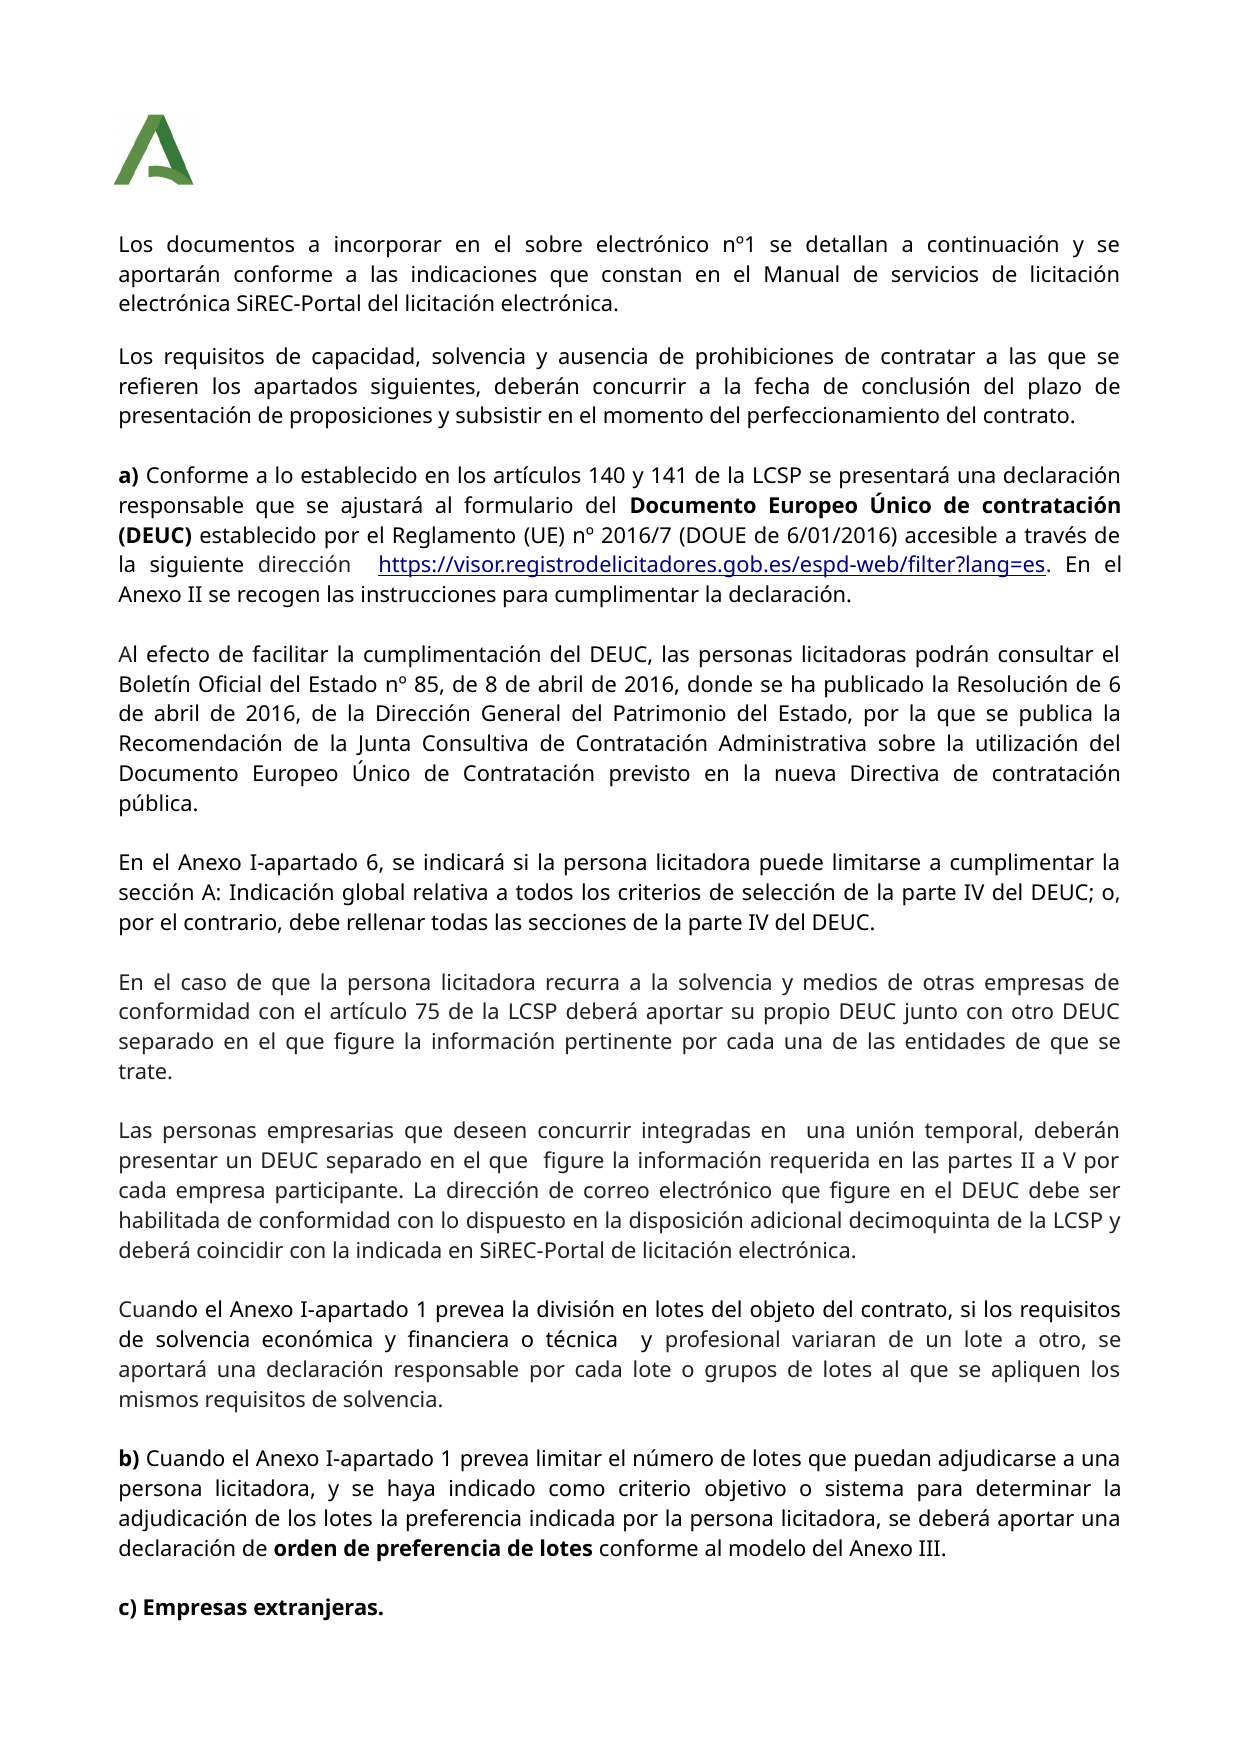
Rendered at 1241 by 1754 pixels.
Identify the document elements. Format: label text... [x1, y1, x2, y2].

text En el Anexo I-apartado 6, se indicará si la persona licitadora puede limitarse a cumplimentar la sección A: Indicación global relativa a todos los criterios de selección de la parte IV del DEUC; o, por el contrario, debe rellenar todas las secciones de la parte IV del DEUC. [118, 847, 1122, 937]
text Los documentos a incorporar en el sobre electrónico nº1 se detallan a continuación y se aportarán conforme a las indicaciones que constan en el Manual de servicios de licitación electrónica SiREC-Portal del licitación electrónica. [118, 229, 1122, 318]
text Las personas empresarias que deseen concurrir integradas en una unión temporal, deberán presentar un DEUC separado en el que figure la información requerida en las partes II a V por cada empresa participante. La dirección de correo electrónico que figure en el DEUC debe ser habilitada de conformidad con lo dispuesto en la disposición adicional decimoquinta de la LCSP y deberá coincidir con la indicada en SiREC-Portal de licitación electrónica. [118, 1116, 1122, 1264]
text b) Cuando el Anexo I-apartado 1 prevea limitar el número de lotes que puedan adjudicarse a una persona licitadora, y se haya indicado como criterio objetivo o sistema para determinar la adjudicación de los lotes la preferencia indicada por la persona licitadora, se deberá aportar una declaración de orden de preferencia de lotes conforme al modelo del Anexo III. [118, 1443, 1122, 1562]
text Los requisitos de capacidad, solvencia y ausencia de prohibiciones de contratar a las que se refieren los apartados siguientes, deberán concurrir a la fecha de conclusión del plazo de presentación de proposiciones y subsistir en el momento del perfeccionamiento del contrato. [118, 341, 1122, 430]
text Cuando el Anexo I-apartado 1 prevea la división en lotes del objeto del contrato, si los requisitos de solvencia económica y financiera o técnica y profesional variaran de un lote a otro, se aportará una declaración responsable por cada lote o grupos de lotes al que se apliquen los mismos requisitos de solvencia. [118, 1294, 1122, 1413]
text Al efecto de facilitar la cumplimentación del DEUC, las personas licitadoras podrán consultar el Boletín Oficial del Estado nº 85, de 8 de abril de 2016, donde se ha publicado la Resolución de 6 de abril de 2016, de la Dirección General del Patrimonio del Estado, por la que se publica la Recomendación de la Junta Consultiva de Contratación Administrativa sobre la utilización del Documento Europeo Único de Contratación previsto en la nueva Directiva de contratación pública. [118, 639, 1122, 818]
text a) Conforme a lo establecido en los artículos 140 y 141 de la LCSP se presentará una declaración responsable que se ajustará al formulario del Documento Europeo Único de contratación (DEUC) establecido por el Reglamento (UE) nº 2016/7 (DOUE de 6/01/2016) accesible a través de la siguiente dirección https://visor.registrodelicitadores.gob.es/espd-web/filter?lang=es. En el Anexo II se recogen las instrucciones para cumplimentar la declaración. [118, 460, 1122, 609]
picture [109, 110, 198, 189]
text En el caso de que la persona licitadora recurra a la solvencia y medios de otras empresas de conformidad con el artículo 75 de la LCSP deberá aportar su propio DEUC junto con otro DEUC separado en el que figure la información pertinente por cada una de las entidades de que se trate. [118, 967, 1122, 1086]
text c) Empresas extranjeras. [118, 1592, 1122, 1622]
